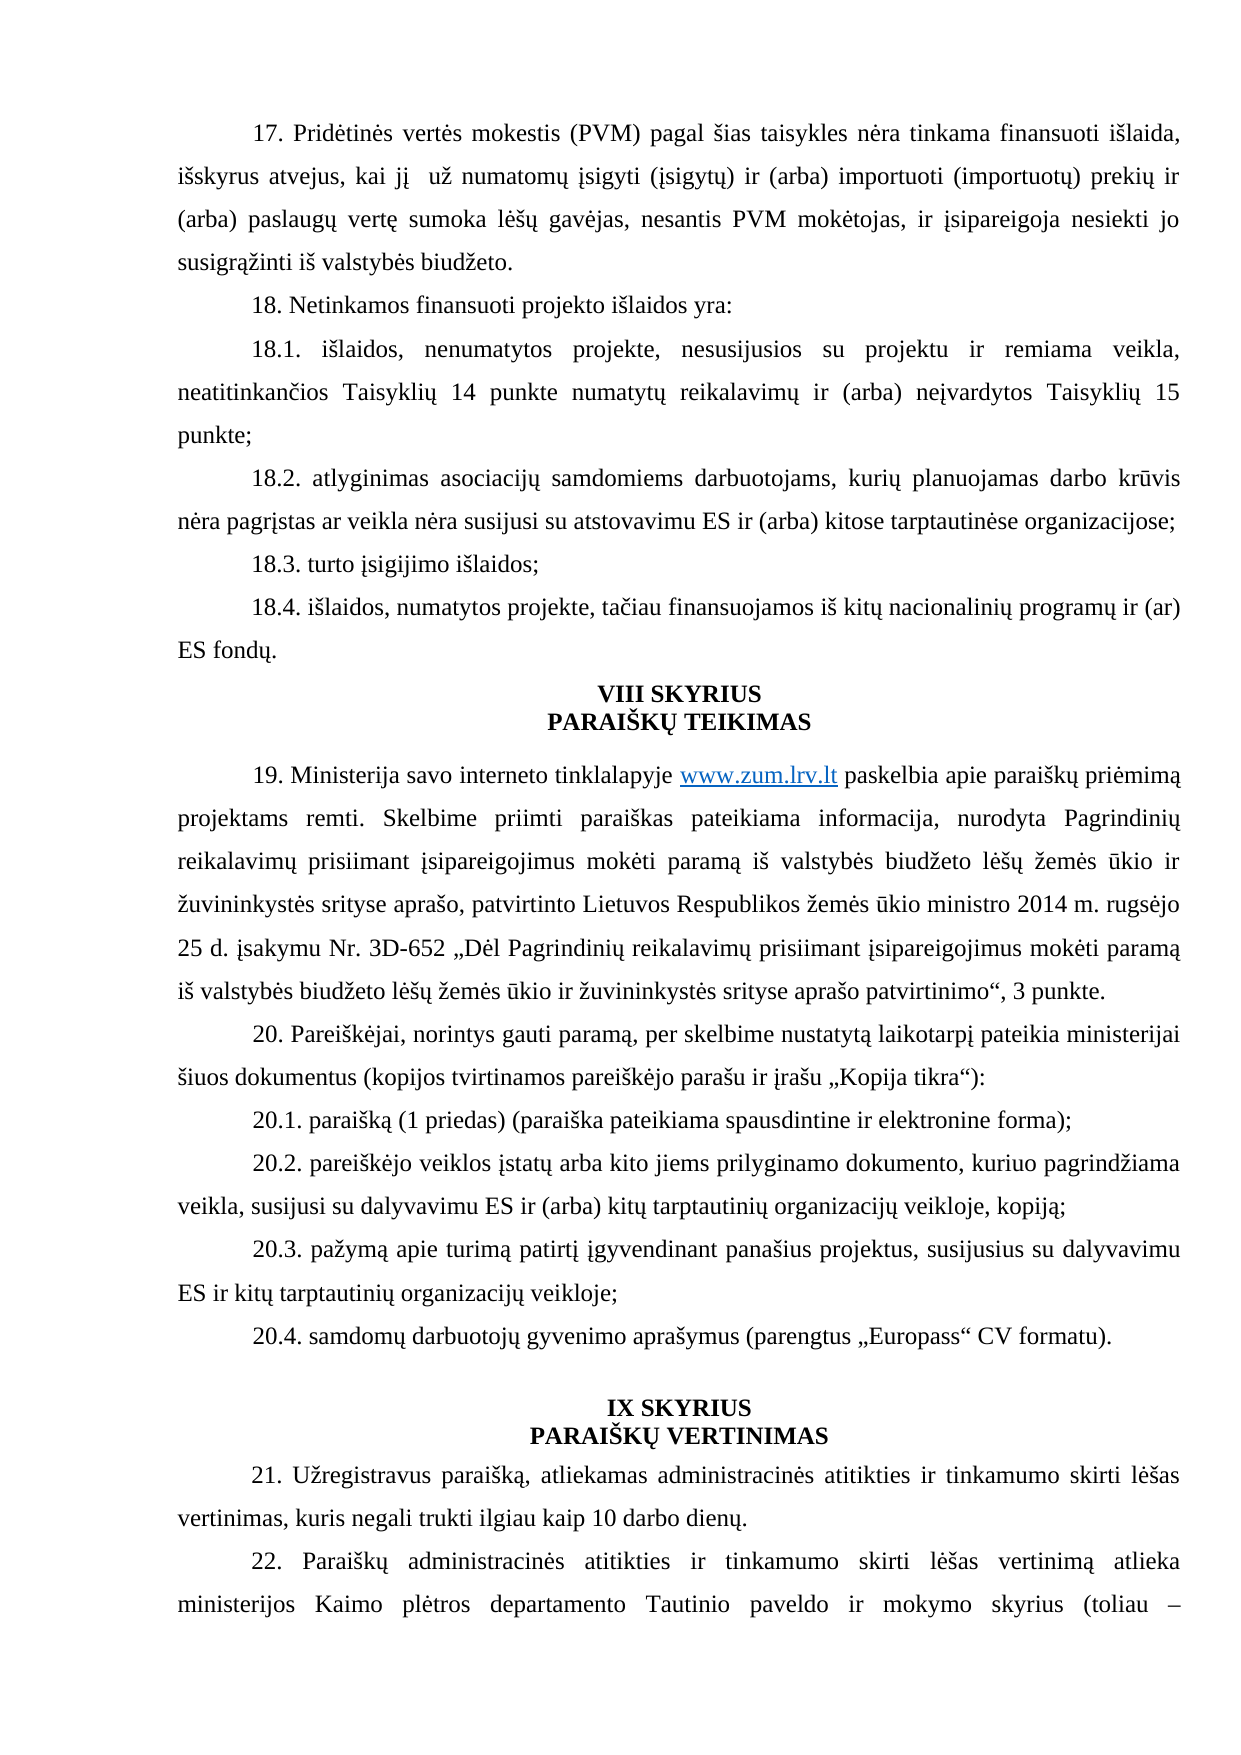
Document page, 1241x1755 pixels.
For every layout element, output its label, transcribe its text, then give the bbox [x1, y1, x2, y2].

text 20.2. pareiškėjo veiklos įstatų arba kito jiems prilyginamo dokumento, kuriuo pagrindžiama veikla, susijusi su dalyvavimu ES ir (arba) kitų tarptautinių organizacijų veikloje, kopiją; [177, 1148, 1181, 1220]
text 20.1. paraišką (1 priedas) (paraiška pateikiama spausdintine ir elektronine forma); [177, 1105, 1181, 1134]
text 18.1. išlaidos, nenumatytos projekte, nesusijusios su projektu ir remiama veikla, neatitinkančios Taisyklių 14 punkte numatytų reikalavimų ir (arba) neįvardytos Taisyklių 15 punkte; [177, 334, 1181, 449]
text PARAIŠKŲ TEIKIMAS [177, 707, 1181, 736]
text 22. Paraiškų administracinės atitikties ir tinkamumo skirti lėšas vertinimą atlieka ministerijos Kaimo plėtros departamento Tautinio paveldo ir mokymo skyrius (toliau – [177, 1546, 1181, 1618]
text 20.4. samdomų darbuotojų gyvenimo aprašymus (parengtus „Europass“ CV formatu). [177, 1321, 1181, 1349]
text 18.3. turto įsigijimo išlaidos; [177, 549, 1181, 578]
text 19. Ministerija savo interneto tinklalapyje www.zum.lrv.lt paskelbia apie paraiškų priėmimą projektams remti. Skelbime priimti paraiškas pateikiama informacija, nurodyta Pagrindinių reikalavimų prisiimant įsipareigojimus mokėti paramą iš valstybės biudžeto lėšų žemės ūkio ir žuvininkystės srityse aprašo, patvirtinto Lietuvos Respublikos žemės ūkio ministro 2014 m. rugsėjo 25 d. įsakymu Nr. 3D-652 „Dėl Pagrindinių reikalavimų prisiimant įsipareigojimus mokėti paramą iš valstybės biudžeto lėšų žemės ūkio ir žuvininkystės srityse aprašo patvirtinimo“, 3 punkte. [177, 760, 1181, 1004]
text 21. Užregistravus paraišką, atliekamas administracinės atitikties ir tinkamumo skirti lėšas vertinimas, kuris negali trukti ilgiau kaip 10 darbo dienų. [177, 1460, 1181, 1532]
text 18.2. atlyginimas asociacijų samdomiems darbuotojams, kurių planuojamas darbo krūvis nėra pagrįstas ar veikla nėra susijusi su atstovavimu ES ir (arba) kitose tarptautinėse organizacijose; [177, 463, 1181, 535]
text VIII SKYRIUS [177, 679, 1181, 707]
text 20. Pareiškėjai, norintys gauti paramą, per skelbime nustatytą laikotarpį pateikia ministerijai šiuos dokumentus (kopijos tvirtinamos pareiškėjo parašu ir įrašu „Kopija tikra“): [177, 1019, 1181, 1091]
text 20.3. pažymą apie turimą patirtį įgyvendinant panašius projektus, susijusius su dalyvavimu ES ir kitų tarptautinių organizacijų veikloje; [177, 1234, 1181, 1306]
text 17. Pridėtinės vertės mokestis (PVM) pagal šias taisykles nėra tinkama finansuoti išlaida, išskyrus atvejus, kai jį už numatomų įsigyti (įsigytų) ir (arba) importuoti (importuotų) prekių ir (arba) paslaugų vertę sumoka lėšų gavėjas, nesantis PVM mokėtojas, ir įsipareigoja nesiekti jo susigrąžinti iš valstybės biudžeto. [177, 118, 1181, 276]
text 18.4. išlaidos, numatytos projekte, tačiau finansuojamos iš kitų nacionalinių programų ir (ar) ES fondų. [177, 592, 1181, 664]
text IX SKYRIUS [177, 1393, 1181, 1421]
text PARAIŠKŲ VERTINIMAS [177, 1421, 1181, 1450]
text 18. Netinkamos finansuoti projekto išlaidos yra: [177, 291, 1181, 319]
